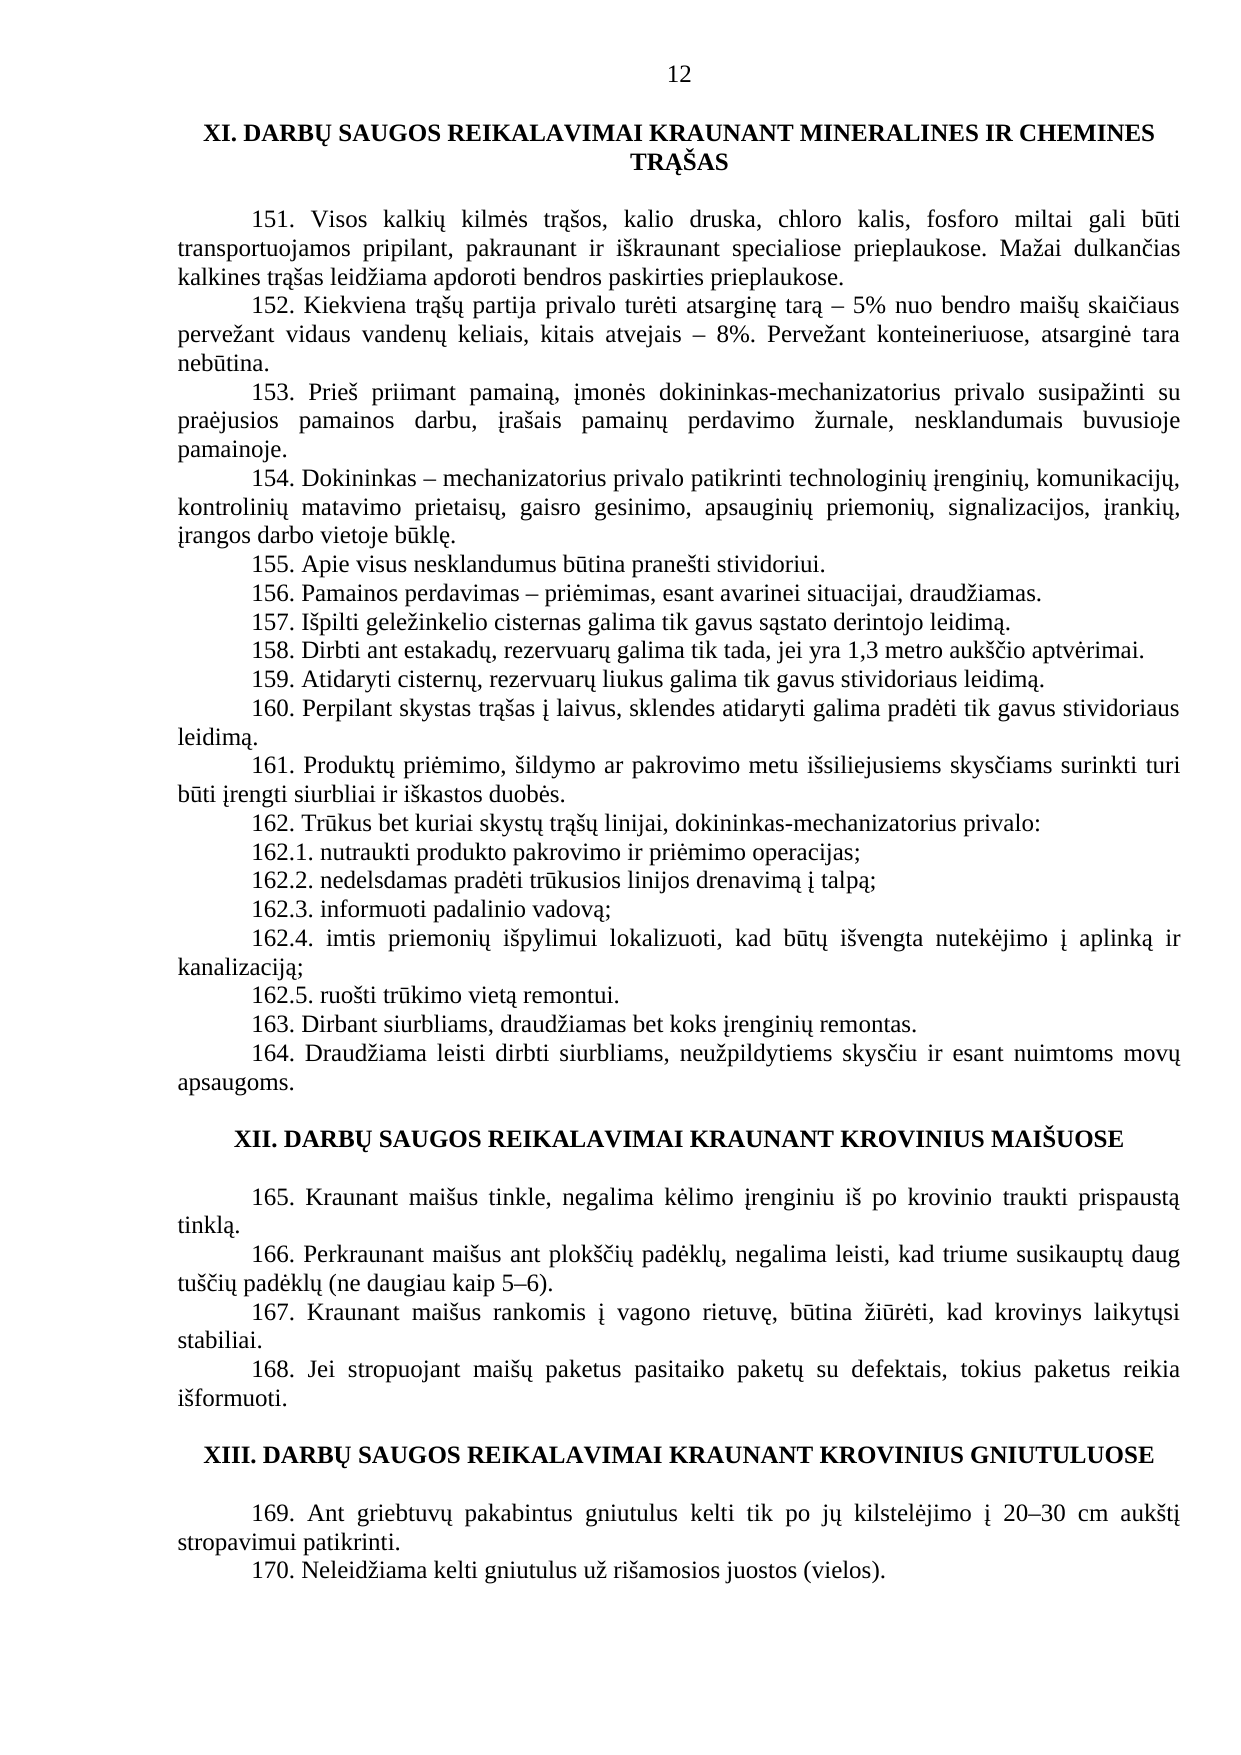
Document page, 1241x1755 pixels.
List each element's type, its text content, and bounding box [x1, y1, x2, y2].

text 160. Perpilant skystas trąšas į laivus, sklendes atidaryti galima pradėti tik gavus stividoriaus leidimą. [177, 693, 1181, 751]
text XI. DARBŲ SAUGOS REIKALAVIMAI KRAUNANT MINERALINES IR CHEMINES TRĄŠAS [177, 118, 1181, 176]
text 164. Draudžiama leisti dirbti siurbliams, neužpildytiems skysčiu ir esant nuimtoms movų apsaugoms. [177, 1038, 1181, 1096]
text 154. Dokininkas – mechanizatorius privalo patikrinti technologinių įrenginių, komunikacijų, kontrolinių matavimo prietaisų, gaisro gesinimo, apsauginių priemonių, signalizacijos, įrankių, įrangos darbo vietoje būklę. [177, 463, 1181, 549]
text 166. Perkraunant maišus ant plokščių padėklų, negalima leisti, kad triume susikauptų daug tuščių padėklų (ne daugiau kaip 5–6). [177, 1239, 1181, 1297]
text 163. Dirbant siurbliams, draudžiamas bet koks įrenginių remontas. [177, 1009, 1181, 1038]
text 152. Kiekviena trąšų partija privalo turėti atsarginę tarą – 5% nuo bendro maišų skaičiaus pervežant vidaus vandenų keliais, kitais atvejais – 8%. Pervežant konteineriuose, atsarginė tara nebūtina. [177, 291, 1181, 377]
text 151. Visos kalkių kilmės trąšos, kalio druska, chloro kalis, fosforo miltai gali būti transportuojamos pripilant, pakraunant ir iškraunant specialiose prieplaukose. Mažai dulkančias kalkines trąšas leidžiama apdoroti bendros paskirties prieplaukose. [177, 204, 1181, 291]
text 159. Atidaryti cisternų, rezervuarų liukus galima tik gavus stividoriaus leidimą. [177, 664, 1181, 693]
text 162. Trūkus bet kuriai skystų trąšų linijai, dokininkas-mechanizatorius privalo: [177, 808, 1181, 837]
text 170. Neleidžiama kelti gniutulus už rišamosios juostos (vielos). [177, 1556, 1181, 1584]
text 158. Dirbti ant estakadų, rezervuarų galima tik tada, jei yra 1,3 metro aukščio aptvėrimai. [177, 636, 1181, 664]
text 161. Produktų priėmimo, šildymo ar pakrovimo metu išsiliejusiems skysčiams surinkti turi būti įrengti siurbliai ir iškastos duobės. [177, 751, 1181, 808]
text 168. Jei stropuojant maišų paketus pasitaiko paketų su defektais, tokius paketus reikia išformuoti. [177, 1354, 1181, 1412]
text XII. DARBŲ SAUGOS REIKALAVIMAI KRAUNANT KROVINIUS MAIŠUOSE [177, 1124, 1181, 1153]
text 162.5. ruošti trūkimo vietą remontui. [177, 981, 1181, 1009]
text 162.3. informuoti padalinio vadovą; [177, 894, 1181, 923]
text 153. Prieš priimant pamainą, įmonės dokininkas-mechanizatorius privalo susipažinti su praėjusios pamainos darbu, įrašais pamainų perdavimo žurnale, nesklandumais buvusioje pamainoje. [177, 377, 1181, 463]
text XIII. DARBŲ SAUGOS REIKALAVIMAI KRAUNANT KROVINIUS GNIUTULUOSE [177, 1441, 1181, 1469]
text 162.4. imtis priemonių išpylimui lokalizuoti, kad būtų išvengta nutekėjimo į aplinką ir kanalizaciją; [177, 923, 1181, 981]
text 169. Ant griebtuvų pakabintus gniutulus kelti tik po jų kilstelėjimo į 20–30 cm aukštį stropavimui patikrinti. [177, 1498, 1181, 1556]
text 156. Pamainos perdavimas – priėmimas, esant avarinei situacijai, draudžiamas. [177, 578, 1181, 607]
text 155. Apie visus nesklandumus būtina pranešti stividoriui. [177, 549, 1181, 578]
text 167. Kraunant maišus rankomis į vagono rietuvę, būtina žiūrėti, kad krovinys laikytųsi stabiliai. [177, 1297, 1181, 1354]
text 165. Kraunant maišus tinkle, negalima kėlimo įrenginiu iš po krovinio traukti prispaustą tinklą. [177, 1182, 1181, 1239]
text 162.2. nedelsdamas pradėti trūkusios linijos drenavimą į talpą; [177, 866, 1181, 894]
text 162.1. nutraukti produkto pakrovimo ir priėmimo operacijas; [177, 837, 1181, 866]
text 157. Išpilti geležinkelio cisternas galima tik gavus sąstato derintojo leidimą. [177, 607, 1181, 636]
